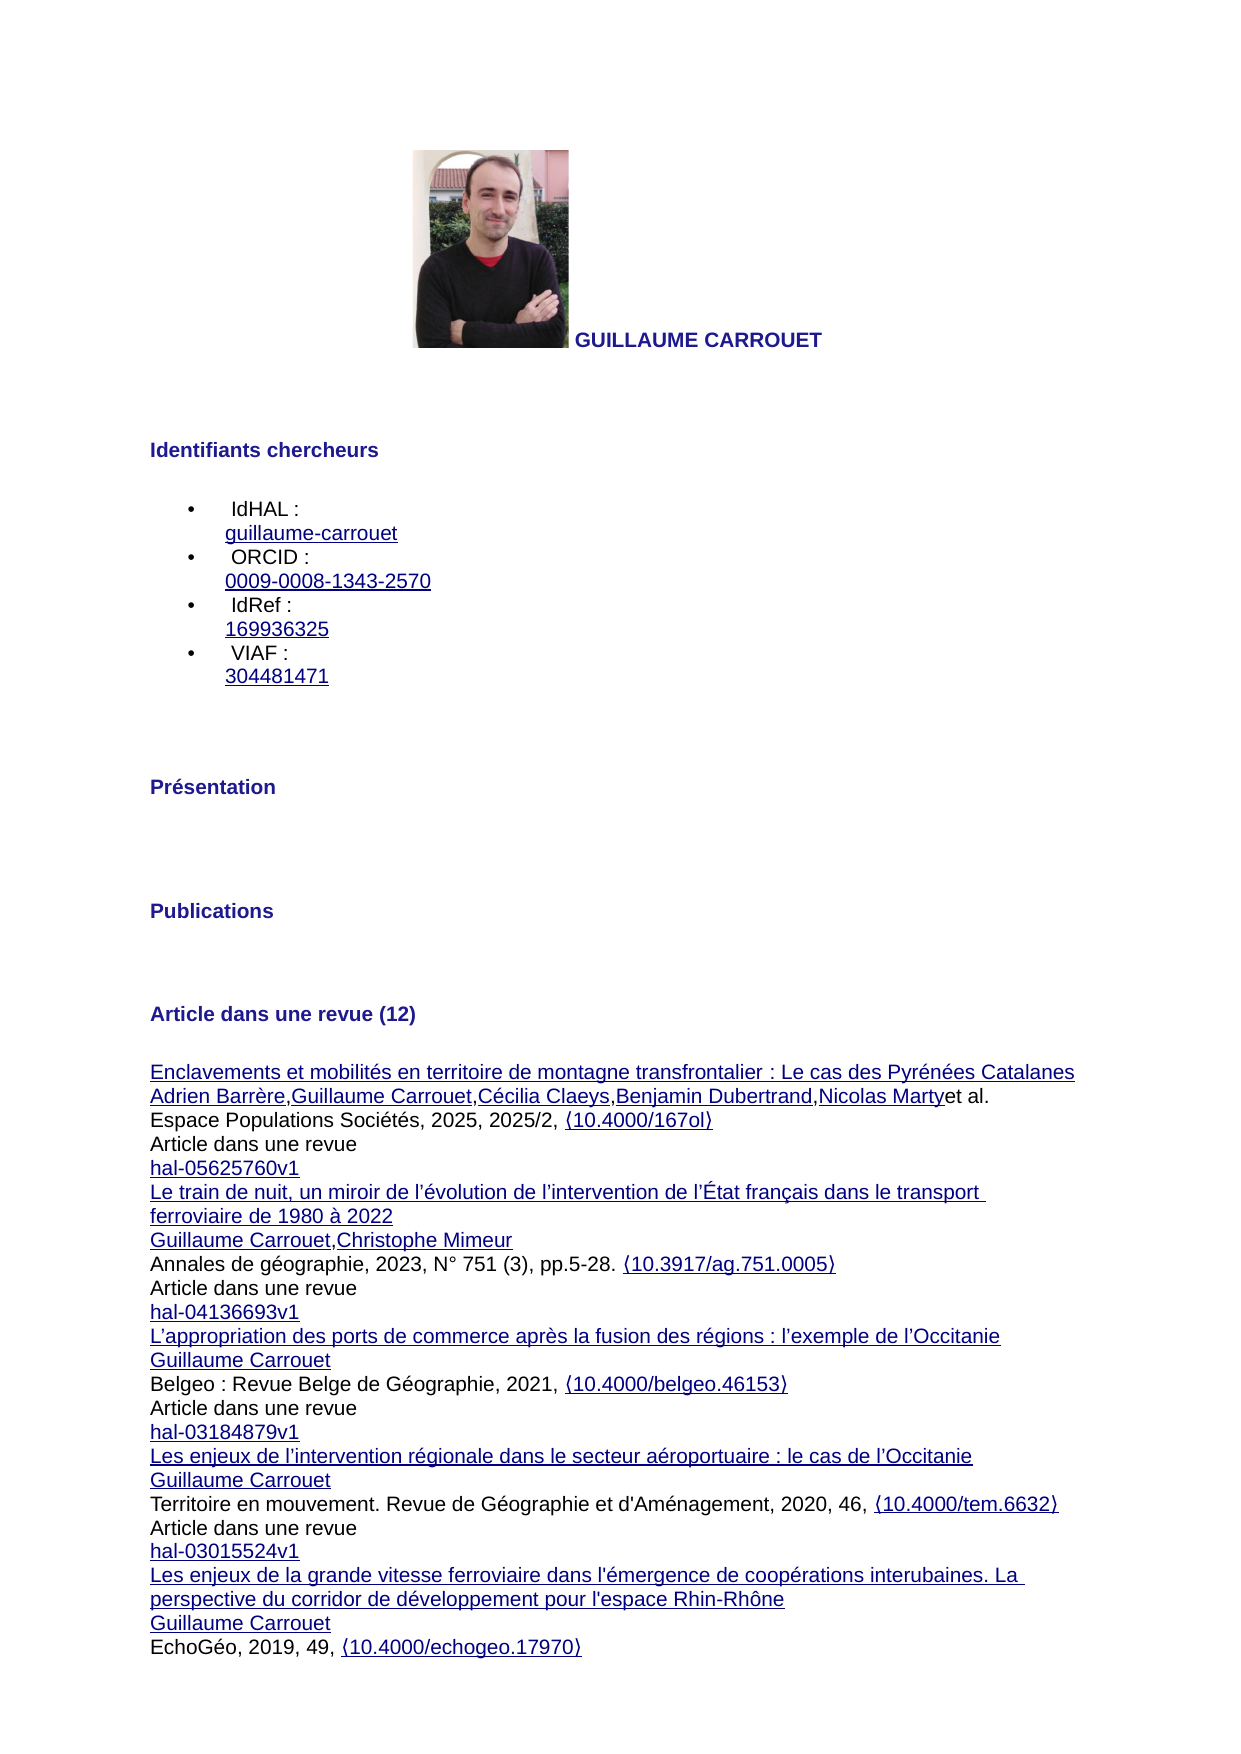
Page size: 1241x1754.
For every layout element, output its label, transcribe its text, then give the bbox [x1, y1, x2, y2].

list ORCID : [187, 544, 1090, 568]
list 0009-0008-1343-2570 [187, 568, 1090, 592]
subtitle GUILLAUME CARROUET [150, 150, 1090, 352]
table_cell Le train de nuit, un miroir de l’évolution de l’intervention de l’État français dans le transport ferroviaire de 1980 à 2022 Guillaume Carrouet,Christophe Mimeur Annales de géographie, 2023, N° 751 (3), pp.5-28. ⟨10.3917/ag.751.0005⟩ Article dans une revue hal-04136693v1 [150, 1180, 1090, 1324]
list guillaume-carrouet [187, 521, 1090, 544]
table_cell Les enjeux de la grande vitesse ferroviaire dans l'émergence de coopérations interubaines. La perspective du corridor de développement pour l'espace Rhin-Rhône Guillaume Carrouet EchoGéo, 2019, 49, ⟨10.4000/echogeo.17970⟩ [150, 1563, 1090, 1659]
subtitle Article dans une revue (12) [150, 1002, 1090, 1026]
table_header Enclavements et mobilités en territoire de montagne transfrontalier : Le cas des Pyrénées Catalanes Adrien Barrère,Guillaume Carrouet,Cécilia Claeys,Benjamin Dubertrand,Nicolas Martyet al. Espace Populations Sociétés, 2025, 2025/2, ⟨10.4000/167ol⟩ Article dans une revue hal-05625760v1 [150, 1060, 1090, 1180]
table_cell Les enjeux de l’intervention régionale dans le secteur aéroportuaire : le cas de l’Occitanie Guillaume Carrouet Territoire en mouvement. Revue de Géographie et d'Aménagement, 2020, 46, ⟨10.4000/tem.6632⟩ Article dans une revue hal-03015524v1 [150, 1444, 1090, 1563]
subtitle Présentation [150, 775, 1090, 799]
list 304481471 [187, 664, 1090, 688]
subtitle Publications [150, 899, 1090, 923]
list IdHAL : [187, 497, 1090, 521]
picture [412, 150, 569, 348]
list IdRef : [187, 592, 1090, 616]
list 169936325 [187, 616, 1090, 640]
subtitle Identifiants chercheurs [150, 438, 1090, 462]
list VIAF : [187, 640, 1090, 664]
table_cell L’appropriation des ports de commerce après la fusion des régions : l’exemple de l’Occitanie Guillaume Carrouet Belgeo : Revue Belge de Géographie, 2021, ⟨10.4000/belgeo.46153⟩ Article dans une revue hal-03184879v1 [150, 1324, 1090, 1443]
